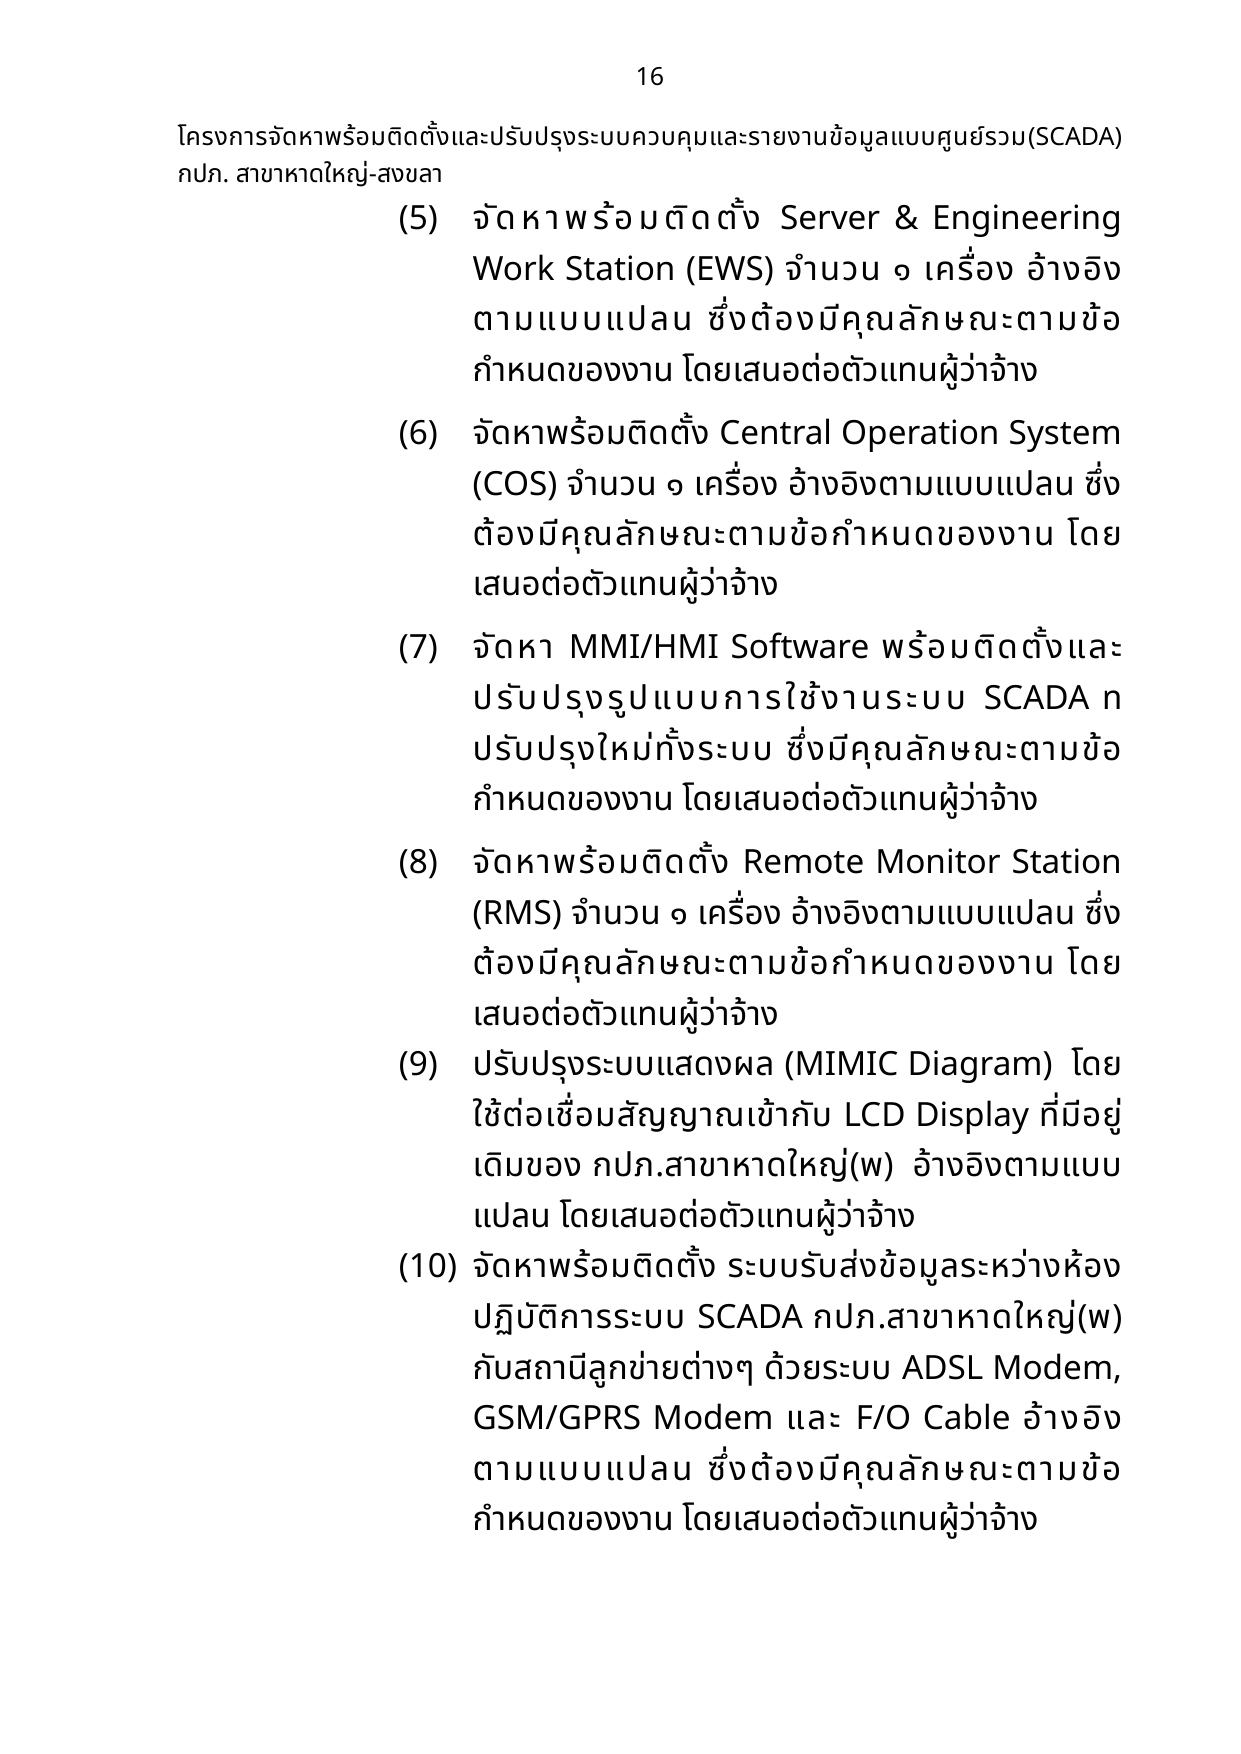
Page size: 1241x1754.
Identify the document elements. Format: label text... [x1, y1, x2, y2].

list จัดหาพร้อมติดตั้ง Central Operation System (COS) จำนวน ๑ เครื่อง อ้างอิงตามแบบแปลน ซึ่งต้องมีคุณลักษณะตามข้อกำหนดของงาน โดยเสนอต่อตัวแทนผู้ว่าจ้าง [399, 409, 1122, 611]
list จัดหา MMI/HMI Software พร้อมติดตั้งและปรับปรุงรูปแบบการใช้งานระบบ SCADA ที่ปรับปรุงใหม่ทั้งระบบ ซึ่งมีคุณลักษณะตามข้อกำหนดของงาน โดยเสนอต่อตัวแทนผู้ว่าจ้าง [399, 623, 1122, 825]
list จัดหาพร้อมติดตั้ง Remote Monitor Station (RMS) จำนวน ๑ เครื่อง อ้างอิงตามแบบแปลน ซึ่งต้องมีคุณลักษณะตามข้อกำหนดของงาน โดยเสนอต่อตัวแทนผู้ว่าจ้าง [399, 838, 1122, 1040]
list จัดหาพร้อมติดตั้ง Server & Engineering Work Station (EWS) จำนวน ๑ เครื่อง อ้างอิงตามแบบแปลน ซึ่งต้องมีคุณลักษณะตามข้อกำหนดของงาน โดยเสนอต่อตัวแทนผู้ว่าจ้าง [399, 194, 1122, 396]
list ปรับปรุงระบบแสดงผล (MIMIC Diagram) โดยใช้ต่อเชื่อมสัญญาณเข้ากับ LCD Display ที่มีอยู่เดิมของ กปภ.สาขาหาดใหญ่(พ) อ้างอิงตามแบบแปลน โดยเสนอต่อตัวแทนผู้ว่าจ้าง [399, 1040, 1122, 1242]
list จัดหาพร้อมติดตั้ง ระบบรับส่งข้อมูลระหว่างห้องปฏิบัติการระบบ SCADA กปภ.สาขาหาดใหญ่(พ) กับสถานีลูกข่ายต่างๆ ด้วยระบบ ADSL Modem, GSM/GPRS Modem และ F/O Cable อ้างอิงตามแบบแปลน ซึ่งต้องมีคุณลักษณะตามข้อกำหนดของงาน โดยเสนอต่อตัวแทนผู้ว่าจ้าง [399, 1242, 1122, 1546]
